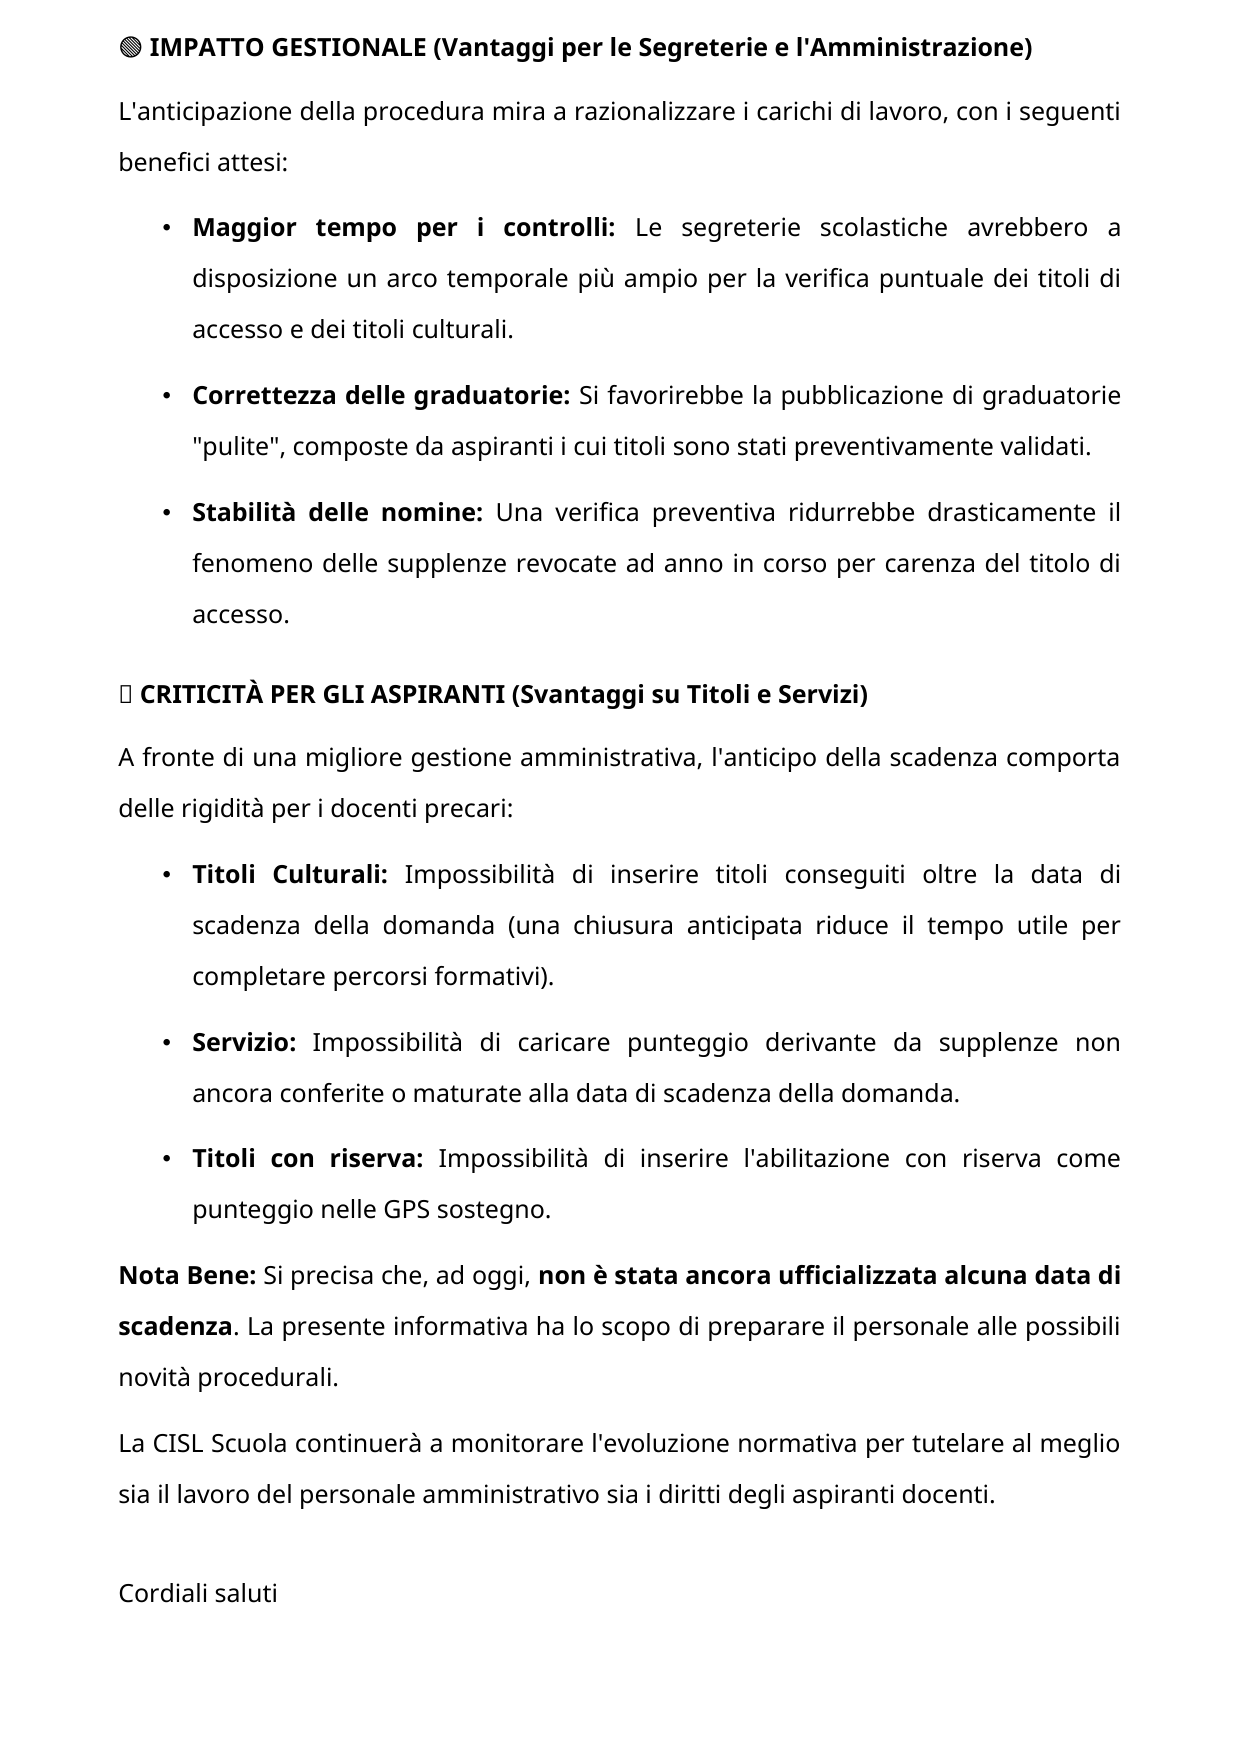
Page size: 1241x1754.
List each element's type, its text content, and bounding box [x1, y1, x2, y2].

list Maggior tempo per i controlli: Le segreterie scolastiche avrebbero a disposizione un arco temporale più ampio per la verifica puntuale dei titoli di accesso e dei titoli culturali. [162, 210, 1122, 346]
list Servizio: Impossibilità di caricare punteggio derivante da supplenze non ancora conferite o maturate alla data di scadenza della domanda. [162, 1024, 1122, 1109]
list Titoli Culturali: Impossibilità di inserire titoli conseguiti oltre la data di scadenza della domanda (una chiusura anticipata riduce il tempo utile per completare percorsi formativi). [162, 857, 1122, 993]
list Titoli con riserva: Impossibilità di inserire l'abilitazione con riserva come punteggio nelle GPS sostegno. [162, 1141, 1122, 1226]
subtitle 🟢 IMPATTO GESTIONALE (Vantaggi per le Segreterie e l'Amministrazione) [118, 29, 1122, 64]
text La CISL Scuola continuerà a monitorare l'evoluzione normativa per tutelare al meglio sia il lavoro del personale amministrativo sia i diritti degli aspiranti docenti. [118, 1425, 1122, 1511]
text A fronte di una migliore gestione amministrativa, l'anticipo della scadenza comporta delle rigidità per i docenti precari: [118, 740, 1122, 825]
list Correttezza delle graduatorie: Si favorirebbe la pubblicazione di graduatorie "pulite", composte da aspiranti i cui titoli sono stati preventivamente validati. [162, 377, 1122, 463]
list Stabilità delle nomine: Una verifica preventiva ridurrebbe drasticamente il fenomeno delle supplenze revocate ad anno in corso per carenza del titolo di accesso. [162, 494, 1122, 630]
text Cordiali saluti [118, 1576, 1122, 1610]
text L'anticipazione della procedura mira a razionalizzare i carichi di lavoro, con i seguenti benefici attesi: [118, 93, 1122, 178]
text Nota Bene: Si precisa che, ad oggi, non è stata ancora ufficializzata alcuna data di scadenza. La presente informativa ha lo scopo di preparare il personale alle possibili novità procedurali. [118, 1258, 1122, 1394]
subtitle 🔴 CRITICITÀ PER GLI ASPIRANTI (Svantaggi su Titoli e Servizi) [118, 676, 1122, 711]
